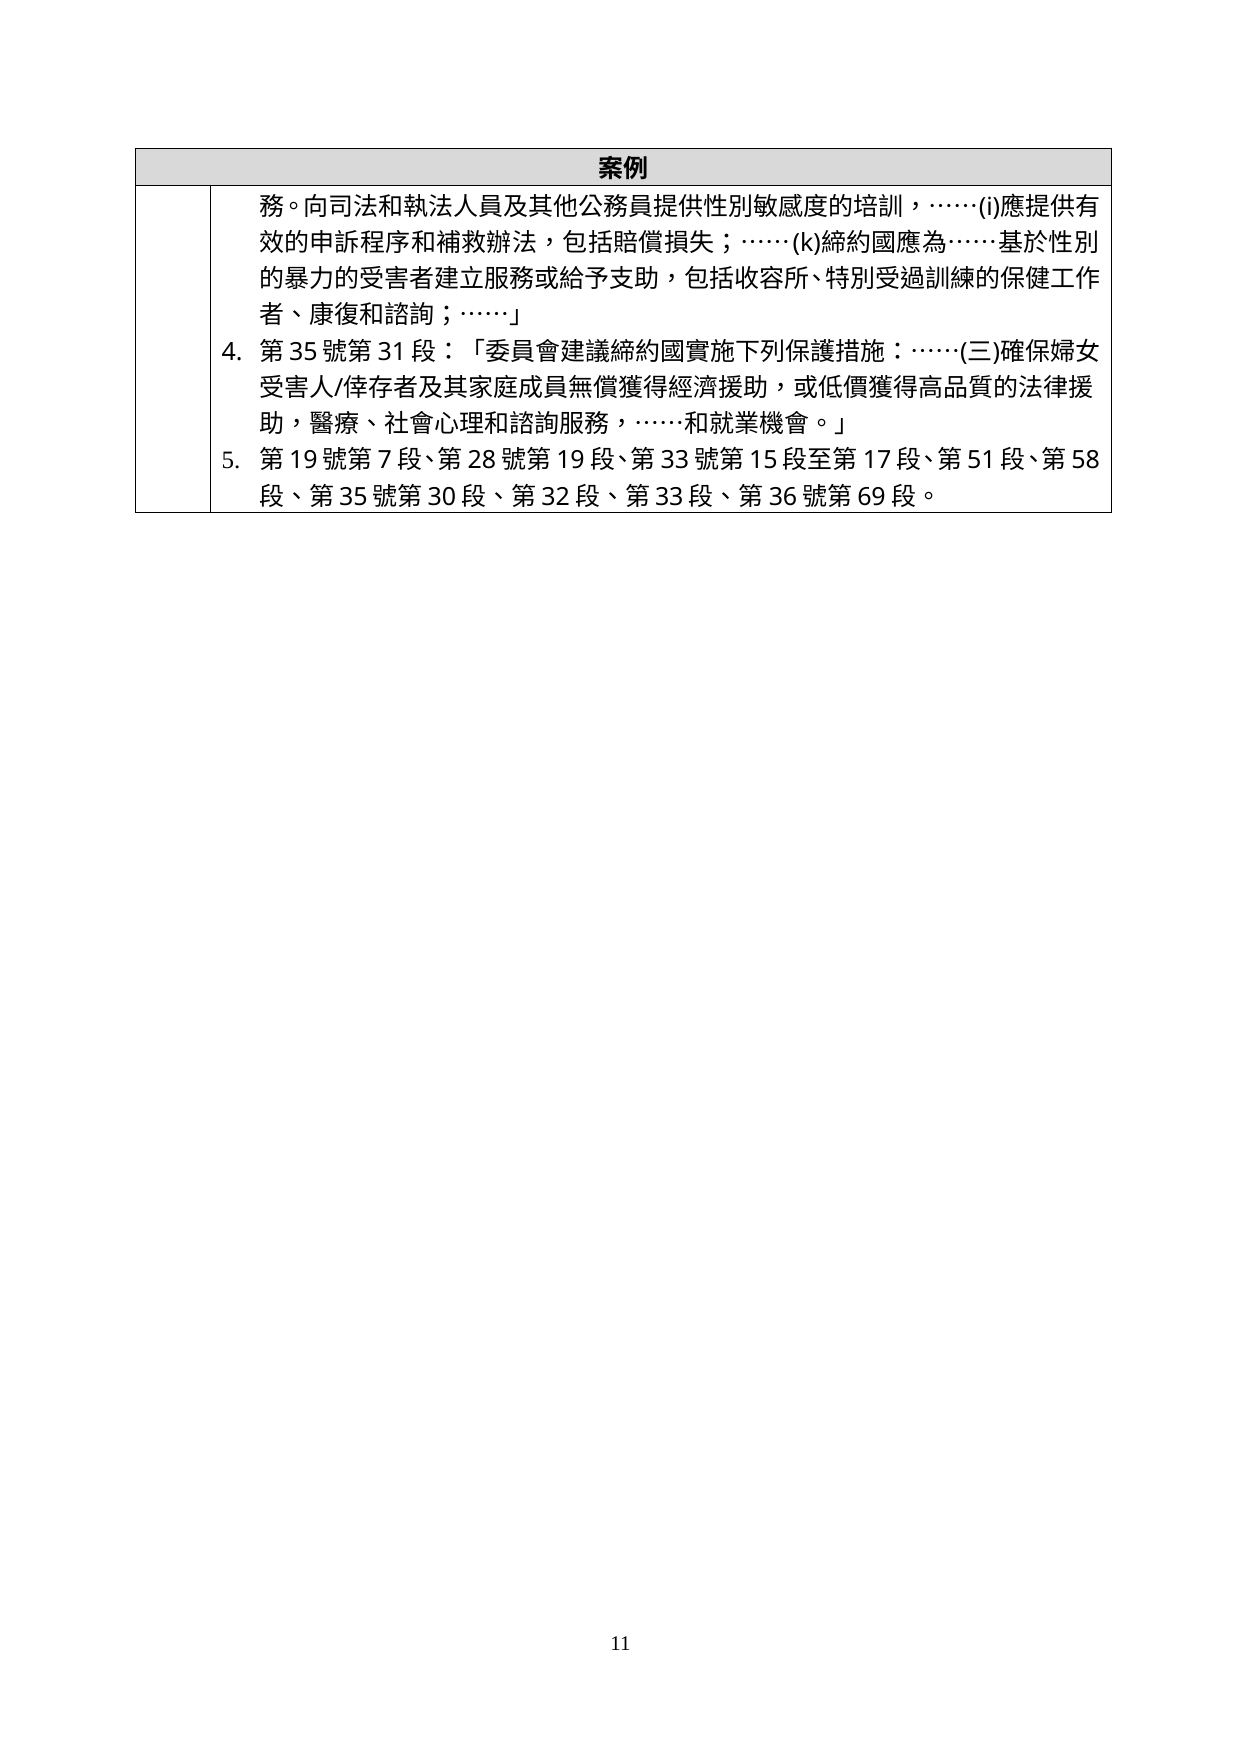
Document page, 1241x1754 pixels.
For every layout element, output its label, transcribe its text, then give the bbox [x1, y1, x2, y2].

table_cell [136, 186, 210, 512]
table_header 案例 [136, 149, 1111, 185]
table_cell 務。向司法和執法人員及其他公務員提供性別敏感度的培訓，……(i)應提供有效的申訴程序和補救辦法，包括賠償損失；……(k)締約國應為……基於性別的暴力的受害者建立服務或給予支助，包括收容所、特別受過訓練的保健工作者、康復和諮詢；……」 第35號第31段：「委員會建議締約國實施下列保護措施：……(三)確保婦女受害人/倖存者及其家庭成員無償獲得經濟援助，或低價獲得高品質的法律援助，醫療、社會心理和諮詢服務，……和就業機會。」 第19號第7段、第28號第19段、第33號第15段至第17段、第51段、第58段、第35號第30段、第32段、第33段、第36號第69段。 [211, 186, 1111, 512]
